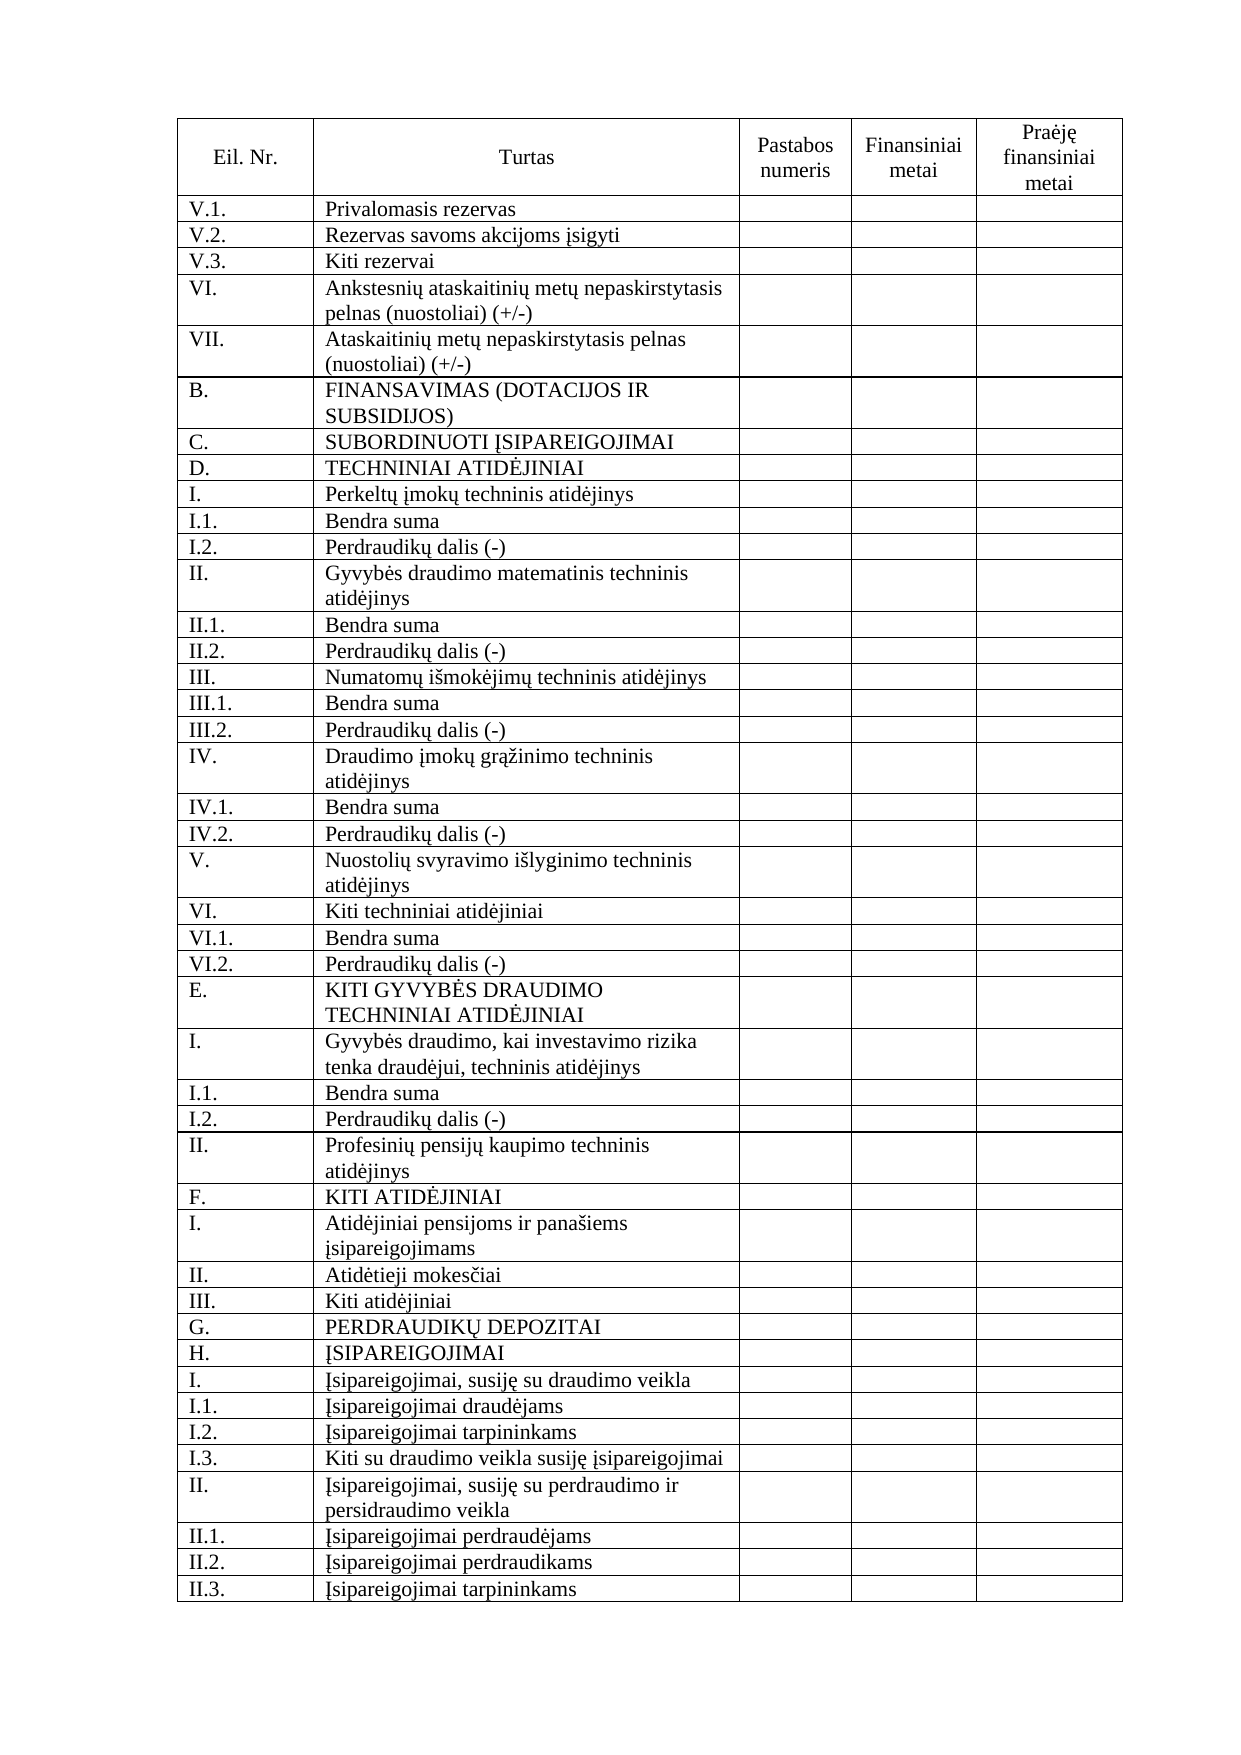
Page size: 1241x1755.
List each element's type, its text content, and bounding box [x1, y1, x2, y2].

table_cell Bendra suma [314, 508, 739, 533]
table_cell [740, 429, 851, 454]
table_cell Profesinių pensijų kaupimo techninis atidėjinys [314, 1133, 739, 1183]
table_cell Perdraudikų dalis (-) [314, 821, 739, 846]
table_cell II. [178, 560, 313, 611]
table_cell III.2. [178, 717, 313, 742]
table_cell [977, 847, 1122, 897]
table_cell VI.1. [178, 925, 313, 950]
table_cell FINANSAVIMAS (DOTACIJOS IR SUBSIDIJOS) [314, 378, 739, 428]
table_cell Bendra suma [314, 690, 739, 716]
table_cell Perdraudikų dalis (-) [314, 534, 739, 559]
table_cell Įsipareigojimai tarpininkams [314, 1576, 739, 1601]
table_cell Gyvybės draudimo, kai investavimo rizika tenka draudėjui, techninis atidėjinys [314, 1029, 739, 1079]
table_cell I.2. [178, 534, 313, 559]
table_cell II. [178, 1262, 313, 1287]
table_cell [740, 638, 851, 663]
table_cell I. [178, 481, 313, 507]
table_cell SUBORDINUOTI ĮSIPAREIGOJIMAI [314, 429, 739, 454]
table_cell [977, 1133, 1122, 1183]
table_cell E. [178, 977, 313, 1027]
table_cell [740, 1472, 851, 1522]
table_cell [852, 1106, 976, 1131]
table_cell [977, 429, 1122, 454]
table_cell [740, 378, 851, 428]
table_cell B. [178, 378, 313, 428]
table_cell I.1. [178, 1393, 313, 1418]
table_cell [852, 196, 976, 221]
table_cell [977, 508, 1122, 533]
table_cell VI. [178, 898, 313, 923]
table_cell [740, 560, 851, 611]
table_cell [977, 1472, 1122, 1522]
table_cell [740, 534, 851, 559]
table_cell Ataskaitinių metų nepaskirstytasis pelnas (nuostoliai) (+/-) [314, 326, 739, 376]
table_cell Įsipareigojimai, susiję su draudimo veikla [314, 1367, 739, 1392]
table_cell KITI ATIDĖJINIAI [314, 1184, 739, 1209]
table_cell TECHNINIAI ATIDĖJINIAI [314, 455, 739, 480]
table_cell [852, 1133, 976, 1183]
table_cell Draudimo įmokų grąžinimo techninis atidėjinys [314, 743, 739, 793]
table_cell III. [178, 1288, 313, 1313]
table_cell Perkeltų įmokų techninis atidėjinys [314, 481, 739, 507]
table_cell [852, 664, 976, 689]
table_cell II.1. [178, 612, 313, 637]
table_cell [740, 1314, 851, 1339]
table_cell G. [178, 1314, 313, 1339]
table_cell [852, 1314, 976, 1339]
table_cell Gyvybės draudimo matematinis techninis atidėjinys [314, 560, 739, 611]
table_cell [852, 1367, 976, 1392]
table_cell [852, 429, 976, 454]
table_cell [977, 455, 1122, 480]
table_cell [740, 847, 851, 897]
table_cell [740, 821, 851, 846]
table_cell [977, 821, 1122, 846]
table_cell [852, 847, 976, 897]
table_cell Perdraudikų dalis (-) [314, 1106, 739, 1131]
table_cell [977, 560, 1122, 611]
table_cell [977, 1184, 1122, 1209]
table_cell [977, 481, 1122, 507]
table_cell [977, 1029, 1122, 1079]
table_cell H. [178, 1340, 313, 1366]
table_cell Įsipareigojimai tarpininkams [314, 1419, 739, 1444]
table_cell [852, 508, 976, 533]
table_cell [740, 898, 851, 923]
table_cell I. [178, 1029, 313, 1079]
table_cell [740, 1288, 851, 1313]
table_cell [852, 690, 976, 716]
table_cell [852, 743, 976, 793]
table_cell [852, 455, 976, 480]
table_cell III.1. [178, 690, 313, 716]
table_cell [740, 481, 851, 507]
table_cell F. [178, 1184, 313, 1209]
table_cell [977, 1523, 1122, 1548]
table_cell Privalomasis rezervas [314, 196, 739, 221]
table_cell [977, 925, 1122, 950]
table_cell [977, 1080, 1122, 1105]
table_cell [977, 977, 1122, 1027]
table_cell D. [178, 455, 313, 480]
table_cell [977, 222, 1122, 247]
table_cell Nuostolių svyravimo išlyginimo techninis atidėjinys [314, 847, 739, 897]
table_cell [977, 534, 1122, 559]
table_cell [852, 977, 976, 1027]
table_cell [977, 1210, 1122, 1261]
table_cell [740, 1576, 851, 1601]
table_cell [977, 717, 1122, 742]
table_cell [977, 898, 1122, 923]
table_cell [977, 275, 1122, 325]
table_header Praėję finansiniai metai [977, 119, 1122, 195]
table_cell [852, 794, 976, 819]
table_cell Kiti atidėjiniai [314, 1288, 739, 1313]
table_cell I.2. [178, 1106, 313, 1131]
table_cell [740, 1184, 851, 1209]
table_cell IV.2. [178, 821, 313, 846]
table_cell [852, 1523, 976, 1548]
table_cell [852, 717, 976, 742]
table_cell [977, 664, 1122, 689]
table_cell [852, 612, 976, 637]
table_cell Atidėjiniai pensijoms ir panašiems įsipareigojimams [314, 1210, 739, 1261]
table_cell [852, 534, 976, 559]
table_cell [740, 1393, 851, 1418]
table_cell V.3. [178, 248, 313, 273]
table_cell [740, 1106, 851, 1131]
table_cell IV. [178, 743, 313, 793]
table_cell I. [178, 1210, 313, 1261]
table_cell Kiti techniniai atidėjiniai [314, 898, 739, 923]
table_header Pastabos numeris [740, 119, 851, 195]
table_cell [977, 1367, 1122, 1392]
table_cell [977, 248, 1122, 273]
table_cell [852, 1549, 976, 1574]
table_cell [977, 794, 1122, 819]
table_cell Perdraudikų dalis (-) [314, 717, 739, 742]
table_cell Bendra suma [314, 794, 739, 819]
table_cell [977, 1262, 1122, 1287]
table_cell [977, 690, 1122, 716]
table_cell [740, 275, 851, 325]
table_cell [852, 898, 976, 923]
table_cell [740, 794, 851, 819]
table_cell [852, 326, 976, 376]
table_cell [740, 1549, 851, 1574]
table_cell [852, 821, 976, 846]
table_cell [740, 977, 851, 1027]
table_cell [852, 1445, 976, 1471]
table_cell Įsipareigojimai perdraudikams [314, 1549, 739, 1574]
table_cell [740, 455, 851, 480]
table_cell [977, 196, 1122, 221]
table_cell [852, 248, 976, 273]
table_cell II. [178, 1472, 313, 1522]
table_cell [852, 1393, 976, 1418]
table_cell Numatomų išmokėjimų techninis atidėjinys [314, 664, 739, 689]
table_cell [740, 717, 851, 742]
table_cell [852, 1184, 976, 1209]
table_cell [852, 1472, 976, 1522]
table_cell I. [178, 1367, 313, 1392]
table_cell [740, 1133, 851, 1183]
table_cell [977, 743, 1122, 793]
table_cell [740, 1262, 851, 1287]
table_cell [852, 638, 976, 663]
table_cell II. [178, 1133, 313, 1183]
table_cell VII. [178, 326, 313, 376]
table_cell [740, 1419, 851, 1444]
table_cell ĮSIPAREIGOJIMAI [314, 1340, 739, 1366]
table_cell [977, 326, 1122, 376]
table_cell [852, 378, 976, 428]
table_cell [977, 1288, 1122, 1313]
table_cell [977, 638, 1122, 663]
table_cell [852, 951, 976, 976]
table_cell II.3. [178, 1576, 313, 1601]
table_cell Atidėtieji mokesčiai [314, 1262, 739, 1287]
table_cell [852, 1210, 976, 1261]
table_cell [852, 1288, 976, 1313]
table_cell Ankstesnių ataskaitinių metų nepaskirstytasis pelnas (nuostoliai) (+/-) [314, 275, 739, 325]
table_cell [977, 1314, 1122, 1339]
table_cell I.3. [178, 1445, 313, 1471]
table_cell I.2. [178, 1419, 313, 1444]
table_cell [740, 508, 851, 533]
table_cell VI.2. [178, 951, 313, 976]
table_cell [740, 222, 851, 247]
table_cell [740, 196, 851, 221]
table_cell Kiti su draudimo veikla susiję įsipareigojimai [314, 1445, 739, 1471]
table_cell Perdraudikų dalis (-) [314, 951, 739, 976]
table_cell [977, 1393, 1122, 1418]
table_cell [852, 222, 976, 247]
table_cell [977, 1106, 1122, 1131]
table_cell Bendra suma [314, 925, 739, 950]
table_cell [852, 1419, 976, 1444]
table_header Finansiniai metai [852, 119, 976, 195]
table_cell Kiti rezervai [314, 248, 739, 273]
table_cell [852, 1080, 976, 1105]
table_cell [740, 1367, 851, 1392]
table_cell II.1. [178, 1523, 313, 1548]
table_cell [740, 925, 851, 950]
table_cell [977, 1445, 1122, 1471]
table_cell KITI GYVYBĖS DRAUDIMO TECHNINIAI ATIDĖJINIAI [314, 977, 739, 1027]
table_cell [852, 481, 976, 507]
table_cell [977, 1419, 1122, 1444]
table_cell [852, 1340, 976, 1366]
table_cell [852, 1262, 976, 1287]
table_cell [740, 1029, 851, 1079]
table_cell [740, 1340, 851, 1366]
table_cell V. [178, 847, 313, 897]
table_cell Rezervas savoms akcijoms įsigyti [314, 222, 739, 247]
table_cell Perdraudikų dalis (-) [314, 638, 739, 663]
table_cell PERDRAUDIKŲ DEPOZITAI [314, 1314, 739, 1339]
table_cell III. [178, 664, 313, 689]
table_cell [977, 612, 1122, 637]
table_cell II.2. [178, 1549, 313, 1574]
table_cell [740, 664, 851, 689]
table_cell IV.1. [178, 794, 313, 819]
table_cell C. [178, 429, 313, 454]
table_cell [740, 1523, 851, 1548]
table_cell [740, 1445, 851, 1471]
table_header Turtas [314, 119, 739, 195]
table_cell [852, 1029, 976, 1079]
table_cell [852, 1576, 976, 1601]
table_cell [740, 1080, 851, 1105]
table_cell [740, 1210, 851, 1261]
table_cell I.1. [178, 508, 313, 533]
table_cell V.2. [178, 222, 313, 247]
table_cell [740, 248, 851, 273]
table_cell [740, 690, 851, 716]
table_cell [977, 1549, 1122, 1574]
table_cell [740, 612, 851, 637]
table_cell [852, 275, 976, 325]
table_cell I.1. [178, 1080, 313, 1105]
table_cell Įsipareigojimai draudėjams [314, 1393, 739, 1418]
table_cell [977, 378, 1122, 428]
table_cell Bendra suma [314, 1080, 739, 1105]
table_cell V.1. [178, 196, 313, 221]
table_cell [740, 743, 851, 793]
table_cell VI. [178, 275, 313, 325]
table_cell [977, 1340, 1122, 1366]
table_cell [740, 951, 851, 976]
table_cell Įsipareigojimai, susiję su perdraudimo ir persidraudimo veikla [314, 1472, 739, 1522]
table_cell [740, 326, 851, 376]
table_cell Įsipareigojimai perdraudėjams [314, 1523, 739, 1548]
table_header Eil. Nr. [178, 119, 313, 195]
table_cell [852, 925, 976, 950]
table_cell [977, 1576, 1122, 1601]
table_cell [977, 951, 1122, 976]
table_cell [852, 560, 976, 611]
table_cell Bendra suma [314, 612, 739, 637]
table_cell II.2. [178, 638, 313, 663]
